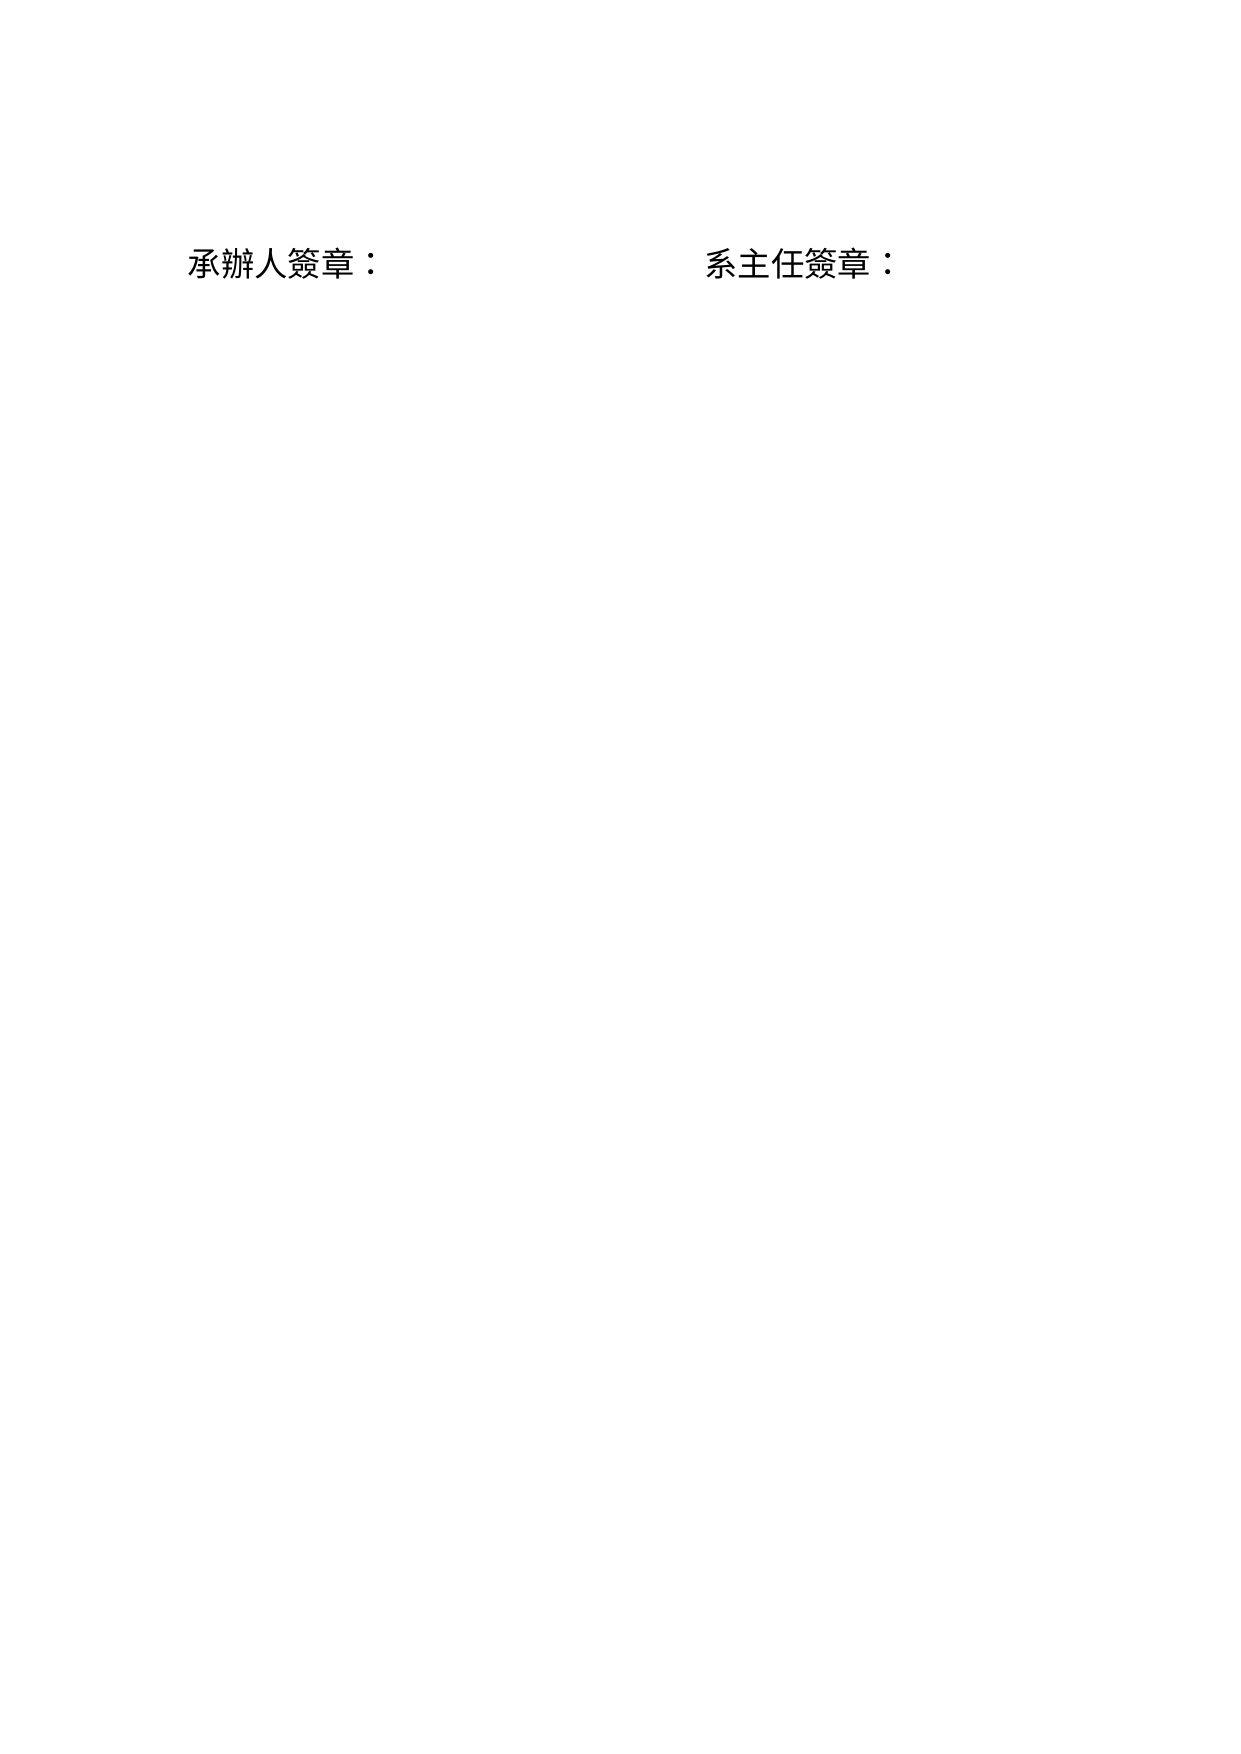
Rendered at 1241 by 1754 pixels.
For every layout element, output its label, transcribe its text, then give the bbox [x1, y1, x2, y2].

text 承辦人簽章： 系主任簽章： [187, 221, 1144, 283]
